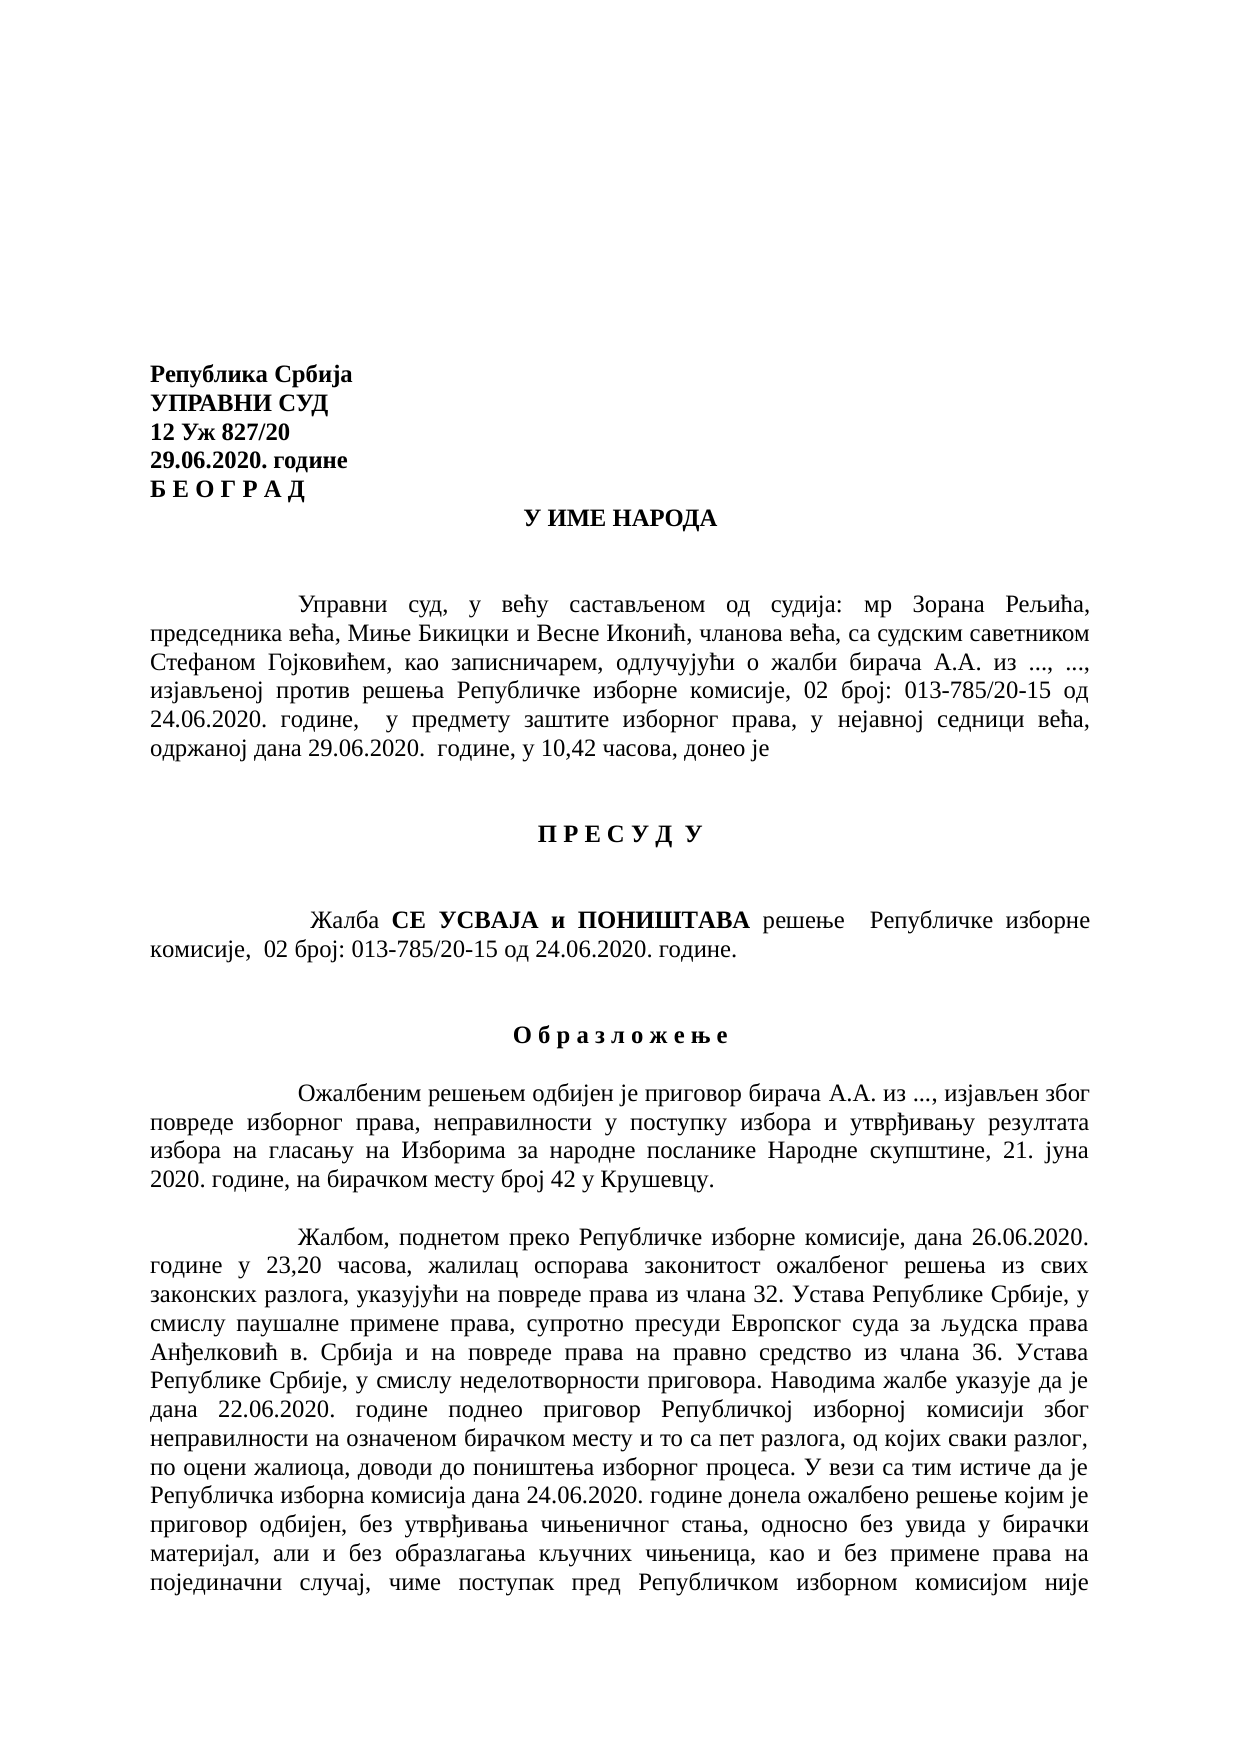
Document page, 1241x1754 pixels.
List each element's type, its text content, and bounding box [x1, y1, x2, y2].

text Ожалбеним решењем одбијен је приговор бирача A.A. из ..., изјављен због повреде изборног права, неправилности у поступку избора и утврђивању резултата избора на гласању на Изборима за народне посланике Народне скупштине, 21. јуна 2020. године, на бирачком месту број 42 у Крушевцу. [150, 1078, 1090, 1193]
text Жалбом, поднетом преко Републичке изборне комисије, дана 26.06.2020. године у 23,20 часова, жалилац оспорава законитост ожалбеног решења из свих законских разлога, указујући на повреде права из члана 32. Устава Републике Србије, у смислу паушалне примене права, супротно пресуди Европског суда за људска права Анђелковић в. Србија и на повреде права на правно средство из члана 36. Устава Републике Србије, у смислу неделотворности приговора. Наводима жалбе указује да је дана 22.06.2020. године поднео приговор Републичкоj изборној комисији због неправилности на означеном бирачком месту и то са пет разлога, од којих сваки разлог, по оцени жалиоца, доводи до поништења изборног процеса. У вези са тим истиче да је Републичка изборна комисија дана 24.06.2020. године донела ожалбено решење којим је приговор одбијен, без утврђивања чињеничног стања, односно без увида у бирачки материјал, али и без образлагања кључних чињеница, као и без примене права на појединачни случај, чиме поступак пред Републичком изборном комисијом није [150, 1222, 1090, 1595]
text УПРАВНИ СУД [150, 388, 1090, 417]
text П Р Е С У Д У [150, 819, 1090, 848]
text Б Е О Г Р А Д [150, 474, 1090, 503]
text У ИМЕ НАРОДА [150, 503, 1090, 532]
text Управни суд, у већу састављеном од судија: мр Зорана Рељића, председника већа, Миње Бикицки и Весне Иконић, чланова већа, са судским саветником Стефаном Гојковићем, као записничарем, одлучујући о жалби бирача A.A. из ..., ..., изјављеној против решења Републичке изборне комисије, 02 број: 013-785/20-15 од 24.06.2020. године, у предмету заштите изборног права, у нејавној седници већа, одржаној дана 29.06.2020. године, у 10,42 часова, донео је [150, 589, 1090, 762]
text 29.06.2020. године [150, 445, 1090, 474]
text Жалба СЕ УСВАЈА и ПОНИШТАВА решење Републичке изборне комисије, 02 број: 013-785/20-15 од 24.06.2020. године. [150, 905, 1090, 963]
text 12 Уж 827/20 [150, 417, 1090, 445]
text О б р а з л о ж е њ е [150, 1020, 1090, 1049]
text Република Србија [150, 148, 1090, 388]
